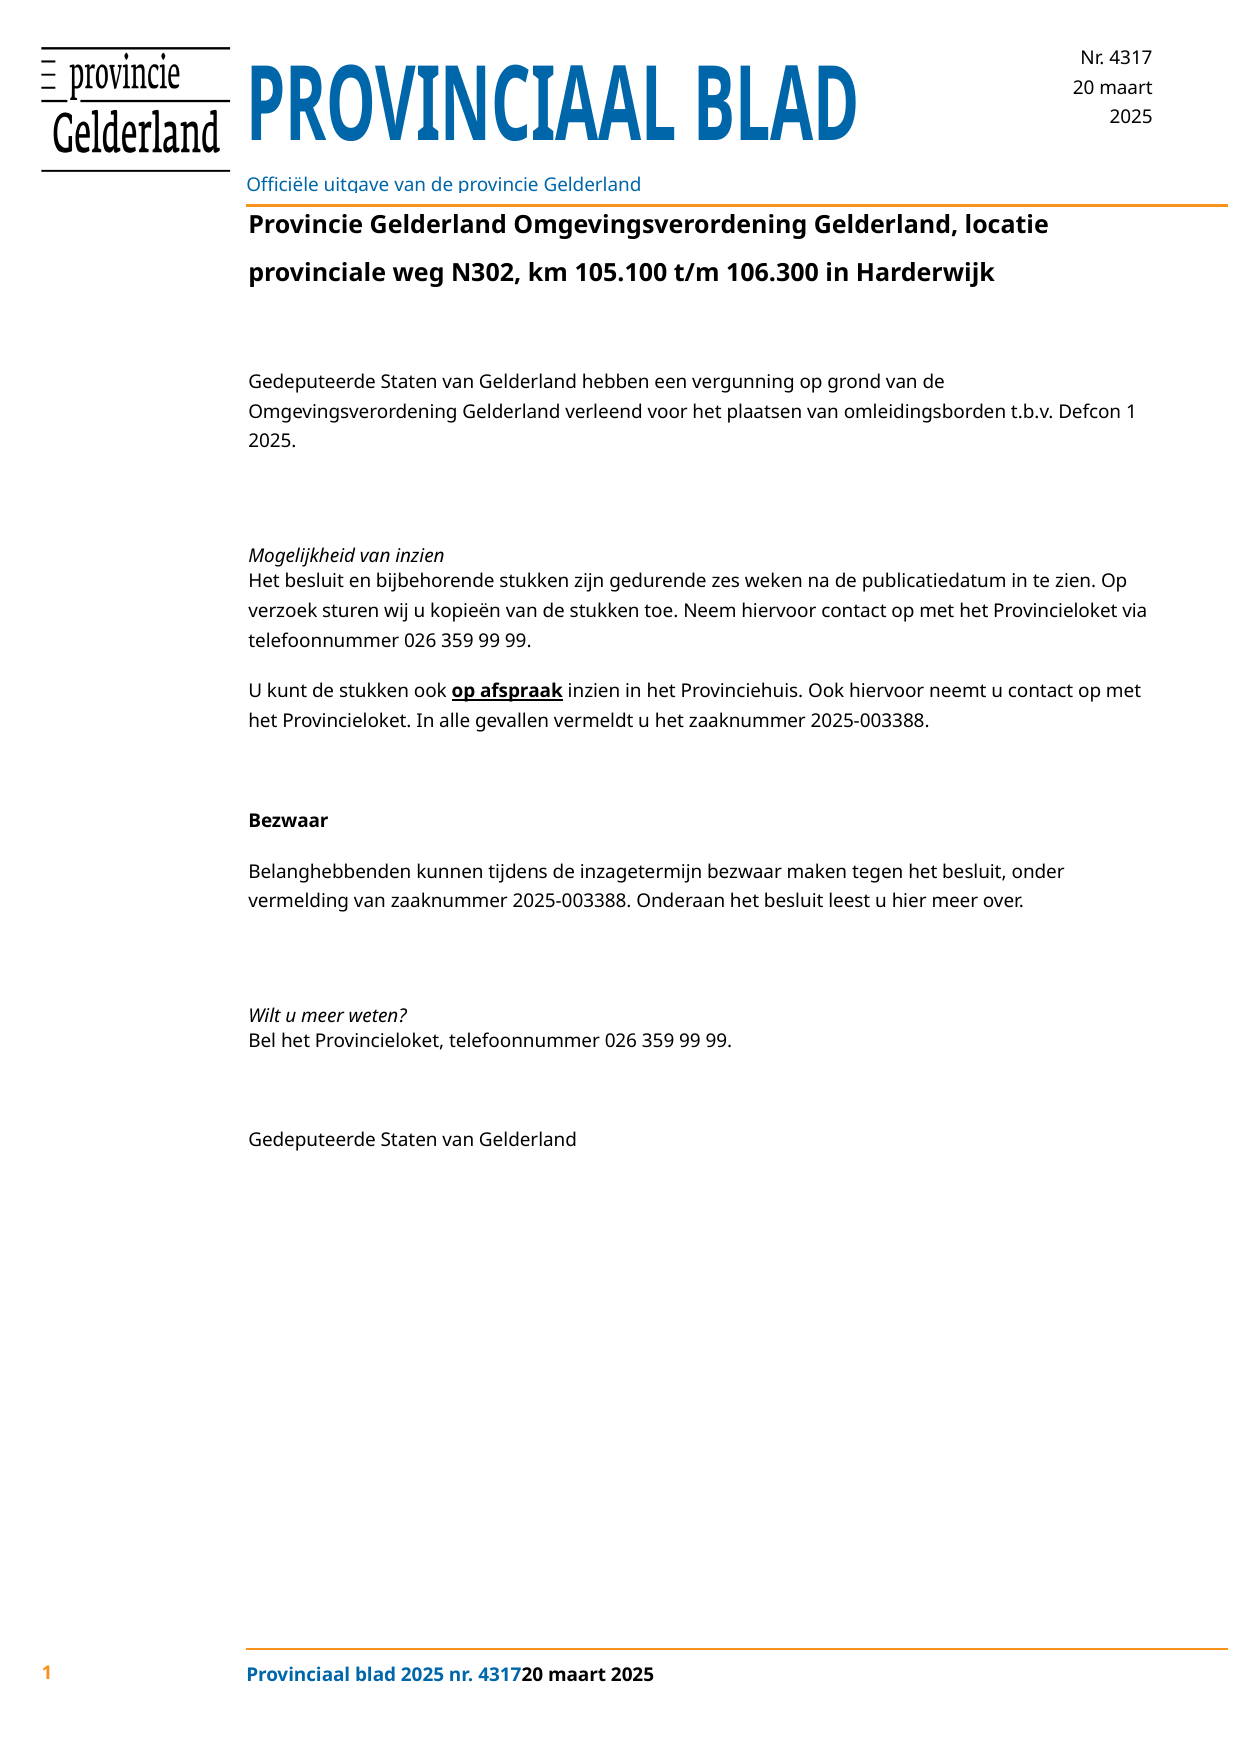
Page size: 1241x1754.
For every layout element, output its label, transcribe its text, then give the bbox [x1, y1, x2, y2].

text Gedeputeerde Staten van Gelderland hebben een vergunning op grond van de Omgevingsverordening Gelderland verleend voor het plaatsen van omleidingsborden t.b.v. Defcon 1 2025. [248, 368, 1152, 453]
text Gedeputeerde Staten van Gelderland [248, 1126, 1152, 1152]
text Wilt u meer weten? [248, 1002, 1152, 1028]
text Provincie Gelderland Omgevingsverordening Gelderland, locatie provinciale weg N302, km 105.100 t/m 106.300 in Harderwijk [248, 207, 1152, 288]
picture [41, 47, 231, 172]
text U kunt de stukken ook op afspraak inzien in het Provinciehuis. Ook hiervoor neemt u contact op met het Provincieloket. In alle gevallen vermeldt u het zaaknummer 2025-003388. [248, 677, 1152, 732]
text Het besluit en bijbehorende stukken zijn gedurende zes weken na de publicatiedatum in te zien. Op verzoek sturen wij u kopieën van de stukken toe. Neem hiervoor contact op met het Provincieloket via telefoonnummer 026 359 99 99. [248, 568, 1152, 652]
text Mogelijkheid van inzien [248, 542, 1152, 568]
text Belanghebbenden kunnen tijdens de inzagetermijn bezwaar maken tegen het besluit, onder vermelding van zaaknummer 2025-003388. Onderaan het besluit leest u hier meer over. [248, 858, 1152, 913]
text Bezwaar [248, 808, 1152, 833]
text Bel het Provincieloket, telefoonnummer 026 359 99 99. [248, 1028, 1152, 1053]
